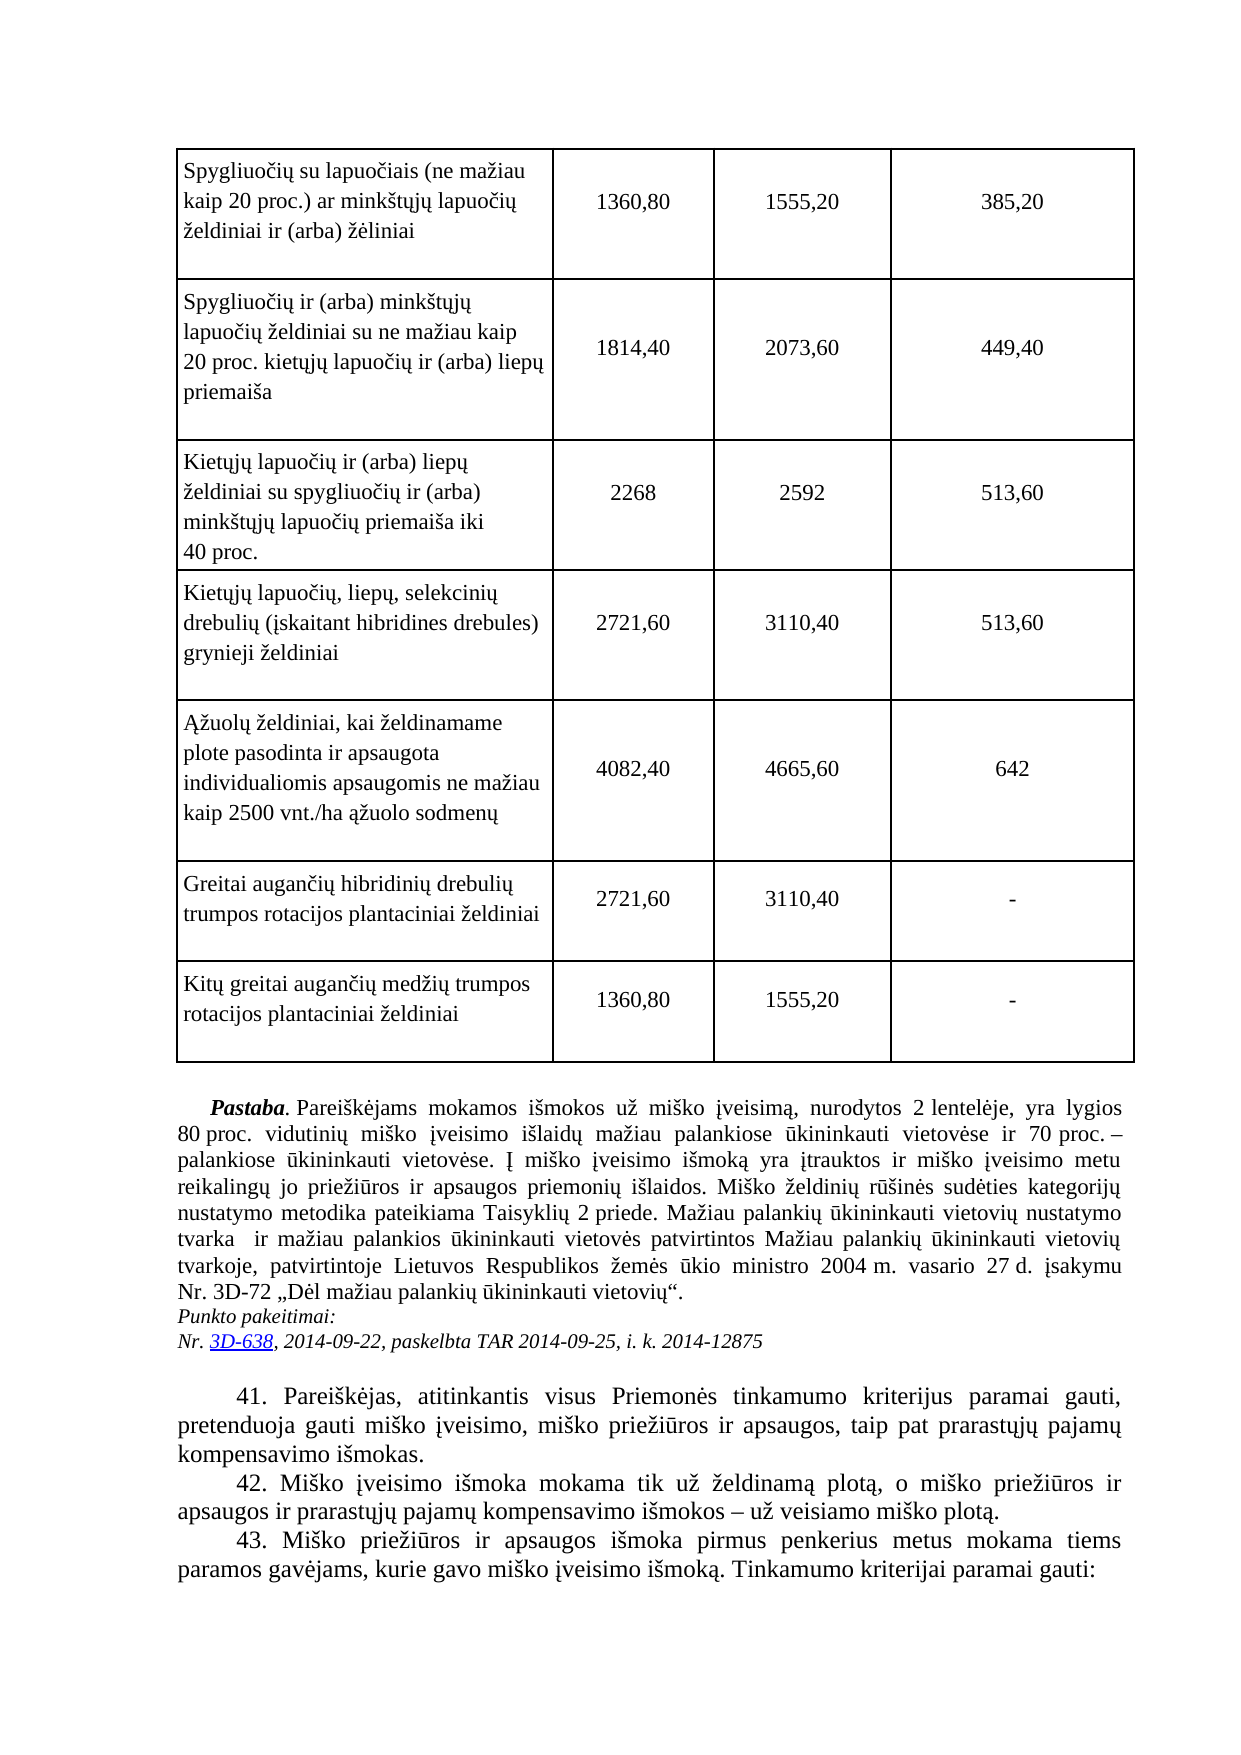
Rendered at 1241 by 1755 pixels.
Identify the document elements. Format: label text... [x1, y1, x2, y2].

text Pastaba. Pareiškėjams mokamos išmokos už miško įveisimą, nurodytos 2 lentelėje, yra lygios 80 proc. vidutinių miško įveisimo išlaidų mažiau palankiose ūkininkauti vietovėse ir 70 proc. – palankiose ūkininkauti vietovėse. Į miško įveisimo išmoką yra įtrauktos ir miško įveisimo metu reikalingų jo priežiūros ir apsaugos priemonių išlaidos. Miško želdinių rūšinės sudėties kategorijų nustatymo metodika pateikiama Taisyklių 2 priede. Mažiau palankių ūkininkauti vietovių nustatymo tvarka ir mažiau palankios ūkininkauti vietovės patvirtintos Mažiau palankių ūkininkauti vietovių tvarkoje, patvirtintoje Lietuvos Respublikos žemės ūkio ministro 2004 m. vasario 27 d. įsakymu Nr. 3D-72 „Dėl mažiau palankių ūkininkauti vietovių“. [177, 1094, 1122, 1304]
table_cell 1555,20 [715, 150, 890, 278]
text Nr. 3D-638, 2014-09-22, paskelbta TAR 2014-09-25, i. k. 2014-12875 [177, 1328, 1122, 1353]
table_cell Spygliuočių su lapuočiais (ne mažiau kaip 20 proc.) ar minkštųjų lapuočių želdiniai ir (arba) žėliniai [178, 150, 552, 278]
text 41. Pareiškėjas, atitinkantis visus Priemonės tinkamumo kriterijus paramai gauti, pretenduoja gauti miško įveisimo, miško priežiūros ir apsaugos, taip pat prarastųjų pajamų kompensavimo išmokas. [177, 1381, 1122, 1468]
table_cell 2721,60 [554, 862, 713, 960]
table_cell 3110,40 [715, 571, 890, 699]
table_cell 385,20 [892, 150, 1133, 278]
table_cell 642 [892, 701, 1133, 860]
text Punkto pakeitimai: [177, 1304, 1122, 1328]
table_cell 513,60 [892, 441, 1133, 569]
table_cell 2268 [554, 441, 713, 569]
table_cell Greitai augančių hibridinių drebulių trumpos rotacijos plantaciniai želdiniai [178, 862, 552, 960]
text 42. Miško įveisimo išmoka mokama tik už želdinamą plotą, o miško priežiūros ir apsaugos ir prarastųjų pajamų kompensavimo išmokos – už veisiamo miško plotą. [177, 1468, 1122, 1525]
table_cell 2721,60 [554, 571, 713, 699]
table_cell - [892, 962, 1133, 1061]
table_cell 1360,80 [554, 962, 713, 1061]
table_cell 513,60 [892, 571, 1133, 699]
table_cell - [892, 862, 1133, 960]
table_cell 3110,40 [715, 862, 890, 960]
table_cell 1360,80 [554, 150, 713, 278]
table_cell 1814,40 [554, 280, 713, 438]
table_cell 4665,60 [715, 701, 890, 860]
table_cell Kitų greitai augančių medžių trumpos rotacijos plantaciniai želdiniai [178, 962, 552, 1061]
table_cell Kietųjų lapuočių ir (arba) liepų želdiniai su spygliuočių ir (arba) minkštųjų lapuočių priemaiša iki 40 proc. [178, 441, 552, 569]
table_cell 1555,20 [715, 962, 890, 1061]
table_cell 2073,60 [715, 280, 890, 438]
table_cell Kietųjų lapuočių, liepų, selekcinių drebulių (įskaitant hibridines drebules) grynieji želdiniai [178, 571, 552, 699]
table_cell Ąžuolų želdiniai, kai želdinamame plote pasodinta ir apsaugota individualiomis apsaugomis ne mažiau kaip 2500 vnt./ha ąžuolo sodmenų [178, 701, 552, 860]
text 43. Miško priežiūros ir apsaugos išmoka pirmus penkerius metus mokama tiems paramos gavėjams, kurie gavo miško įveisimo išmoką. Tinkamumo kriterijai paramai gauti: [177, 1525, 1122, 1583]
table_cell 4082,40 [554, 701, 713, 860]
table_cell Spygliuočių ir (arba) minkštųjų lapuočių želdiniai su ne mažiau kaip 20 proc. kietųjų lapuočių ir (arba) liepų priemaiša [178, 280, 552, 438]
table_cell 2592 [715, 441, 890, 569]
table_cell 449,40 [892, 280, 1133, 438]
